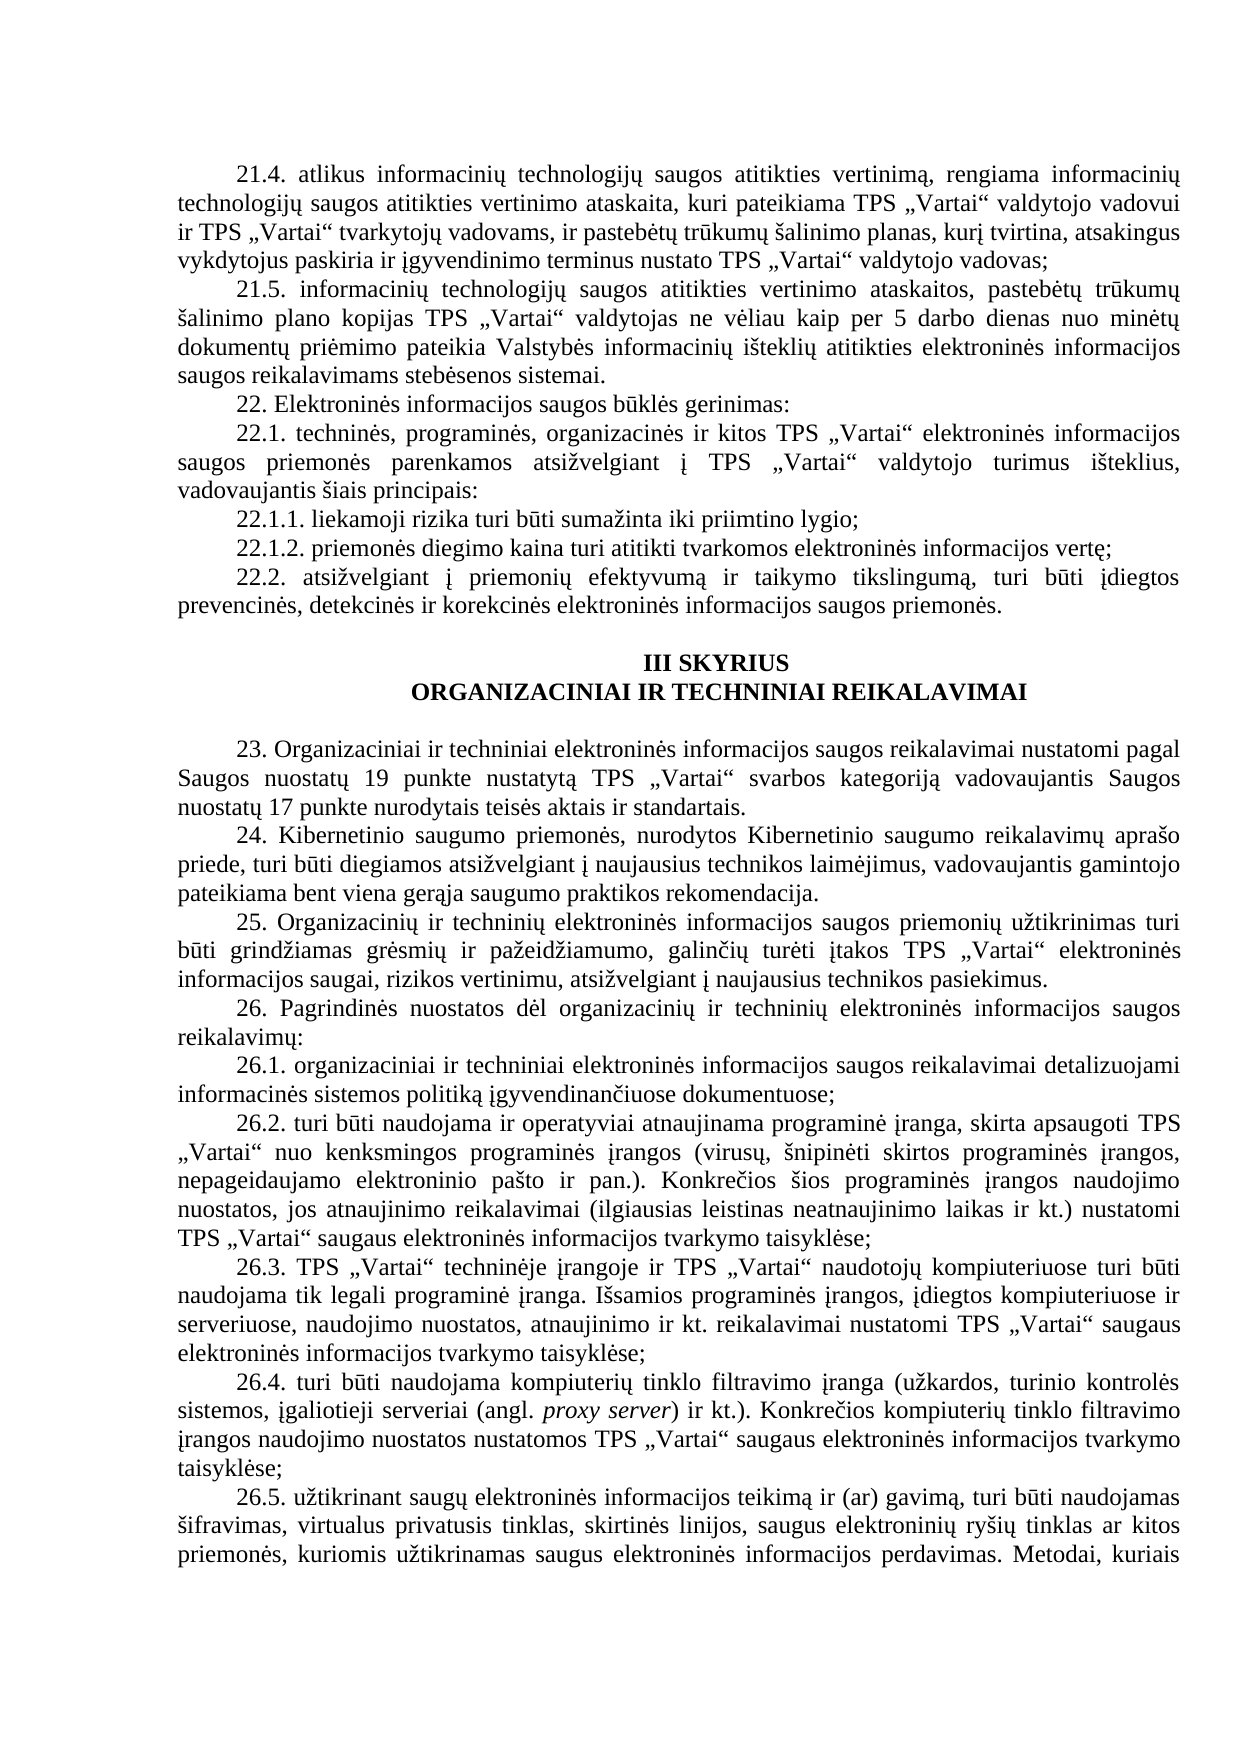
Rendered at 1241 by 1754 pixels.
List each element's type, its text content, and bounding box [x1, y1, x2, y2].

text ORGANIZACINIAI IR TECHNINIAI REIKALAVIMAI [177, 677, 1181, 706]
text 22.1.2. priemonės diegimo kaina turi atitikti tvarkomos elektroninės informacijos vertę; [177, 533, 1181, 562]
text 25. Organizacinių ir techninių elektroninės informacijos saugos priemonių užtikrinimas turi būti grindžiamas grėsmių ir pažeidžiamumo, galinčių turėti įtakos TPS „Vartai“ elektroninės informacijos saugai, rizikos vertinimu, atsižvelgiant į naujausius technikos pasiekimus. [177, 907, 1181, 993]
text 21.4. atlikus informacinių technologijų saugos atitikties vertinimą, rengiama informacinių technologijų saugos atitikties vertinimo ataskaita, kuri pateikiama TPS „Vartai“ valdytojo vadovui ir TPS „Vartai“ tvarkytojų vadovams, ir pastebėtų trūkumų šalinimo planas, kurį tvirtina, atsakingus vykdytojus paskiria ir įgyvendinimo terminus nustato TPS „Vartai“ valdytojo vadovas; [177, 159, 1181, 274]
text 26.1. organizaciniai ir techniniai elektroninės informacijos saugos reikalavimai detalizuojami informacinės sistemos politiką įgyvendinančiuose dokumentuose; [177, 1051, 1181, 1108]
text III SKYRIUS [177, 648, 1181, 677]
text 26.2. turi būti naudojama ir operatyviai atnaujinama programinė įranga, skirta apsaugoti TPS „Vartai“ nuo kenksmingos programinės įrangos (virusų, šnipinėti skirtos programinės įrangos, nepageidaujamo elektroninio pašto ir pan.). Konkrečios šios programinės įrangos naudojimo nuostatos, jos atnaujinimo reikalavimai (ilgiausias leistinas neatnaujinimo laikas ir kt.) nustatomi TPS „Vartai“ saugaus elektroninės informacijos tvarkymo taisyklėse; [177, 1108, 1181, 1252]
text 22.1.1. liekamoji rizika turi būti sumažinta iki priimtino lygio; [177, 504, 1181, 533]
text 22.2. atsižvelgiant į priemonių efektyvumą ir taikymo tikslingumą, turi būti įdiegtos prevencinės, detekcinės ir korekcinės elektroninės informacijos saugos priemonės. [177, 562, 1181, 619]
text 21.5. informacinių technologijų saugos atitikties vertinimo ataskaitos, pastebėtų trūkumų šalinimo plano kopijas TPS „Vartai“ valdytojas ne vėliau kaip per 5 darbo dienas nuo minėtų dokumentų priėmimo pateikia Valstybės informacinių išteklių atitikties elektroninės informacijos saugos reikalavimams stebėsenos sistemai. [177, 274, 1181, 389]
text 26.5. užtikrinant saugų elektroninės informacijos teikimą ir (ar) gavimą, turi būti naudojamas šifravimas, virtualus privatusis tinklas, skirtinės linijos, saugus elektroninių ryšių tinklas ar kitos priemonės, kuriomis užtikrinamas saugus elektroninės informacijos perdavimas. Metodai, kuriais [177, 1482, 1181, 1568]
text 23. Organizaciniai ir techniniai elektroninės informacijos saugos reikalavimai nustatomi pagal Saugos nuostatų 19 punkte nustatytą TPS „Vartai“ svarbos kategoriją vadovaujantis Saugos nuostatų 17 punkte nurodytais teisės aktais ir standartais. [177, 734, 1181, 821]
text 26.4. turi būti naudojama kompiuterių tinklo filtravimo įranga (užkardos, turinio kontrolės sistemos, įgaliotieji serveriai (angl. proxy server) ir kt.). Konkrečios kompiuterių tinklo filtravimo įrangos naudojimo nuostatos nustatomos TPS „Vartai“ saugaus elektroninės informacijos tvarkymo taisyklėse; [177, 1367, 1181, 1482]
text 24. Kibernetinio saugumo priemonės, nurodytos Kibernetinio saugumo reikalavimų aprašo priede, turi būti diegiamos atsižvelgiant į naujausius technikos laimėjimus, vadovaujantis gamintojo pateikiama bent viena gerąja saugumo praktikos rekomendacija. [177, 821, 1181, 907]
text 22. Elektroninės informacijos saugos būklės gerinimas: [177, 389, 1181, 418]
text 22.1. techninės, programinės, organizacinės ir kitos TPS „Vartai“ elektroninės informacijos saugos priemonės parenkamos atsižvelgiant į TPS „Vartai“ valdytojo turimus išteklius, vadovaujantis šiais principais: [177, 418, 1181, 504]
text 26.3. TPS „Vartai“ techninėje įrangoje ir TPS „Vartai“ naudotojų kompiuteriuose turi būti naudojama tik legali programinė įranga. Išsamios programinės įrangos, įdiegtos kompiuteriuose ir serveriuose, naudojimo nuostatos, atnaujinimo ir kt. reikalavimai nustatomi TPS „Vartai“ saugaus elektroninės informacijos tvarkymo taisyklėse; [177, 1252, 1181, 1367]
text 26. Pagrindinės nuostatos dėl organizacinių ir techninių elektroninės informacijos saugos reikalavimų: [177, 993, 1181, 1051]
